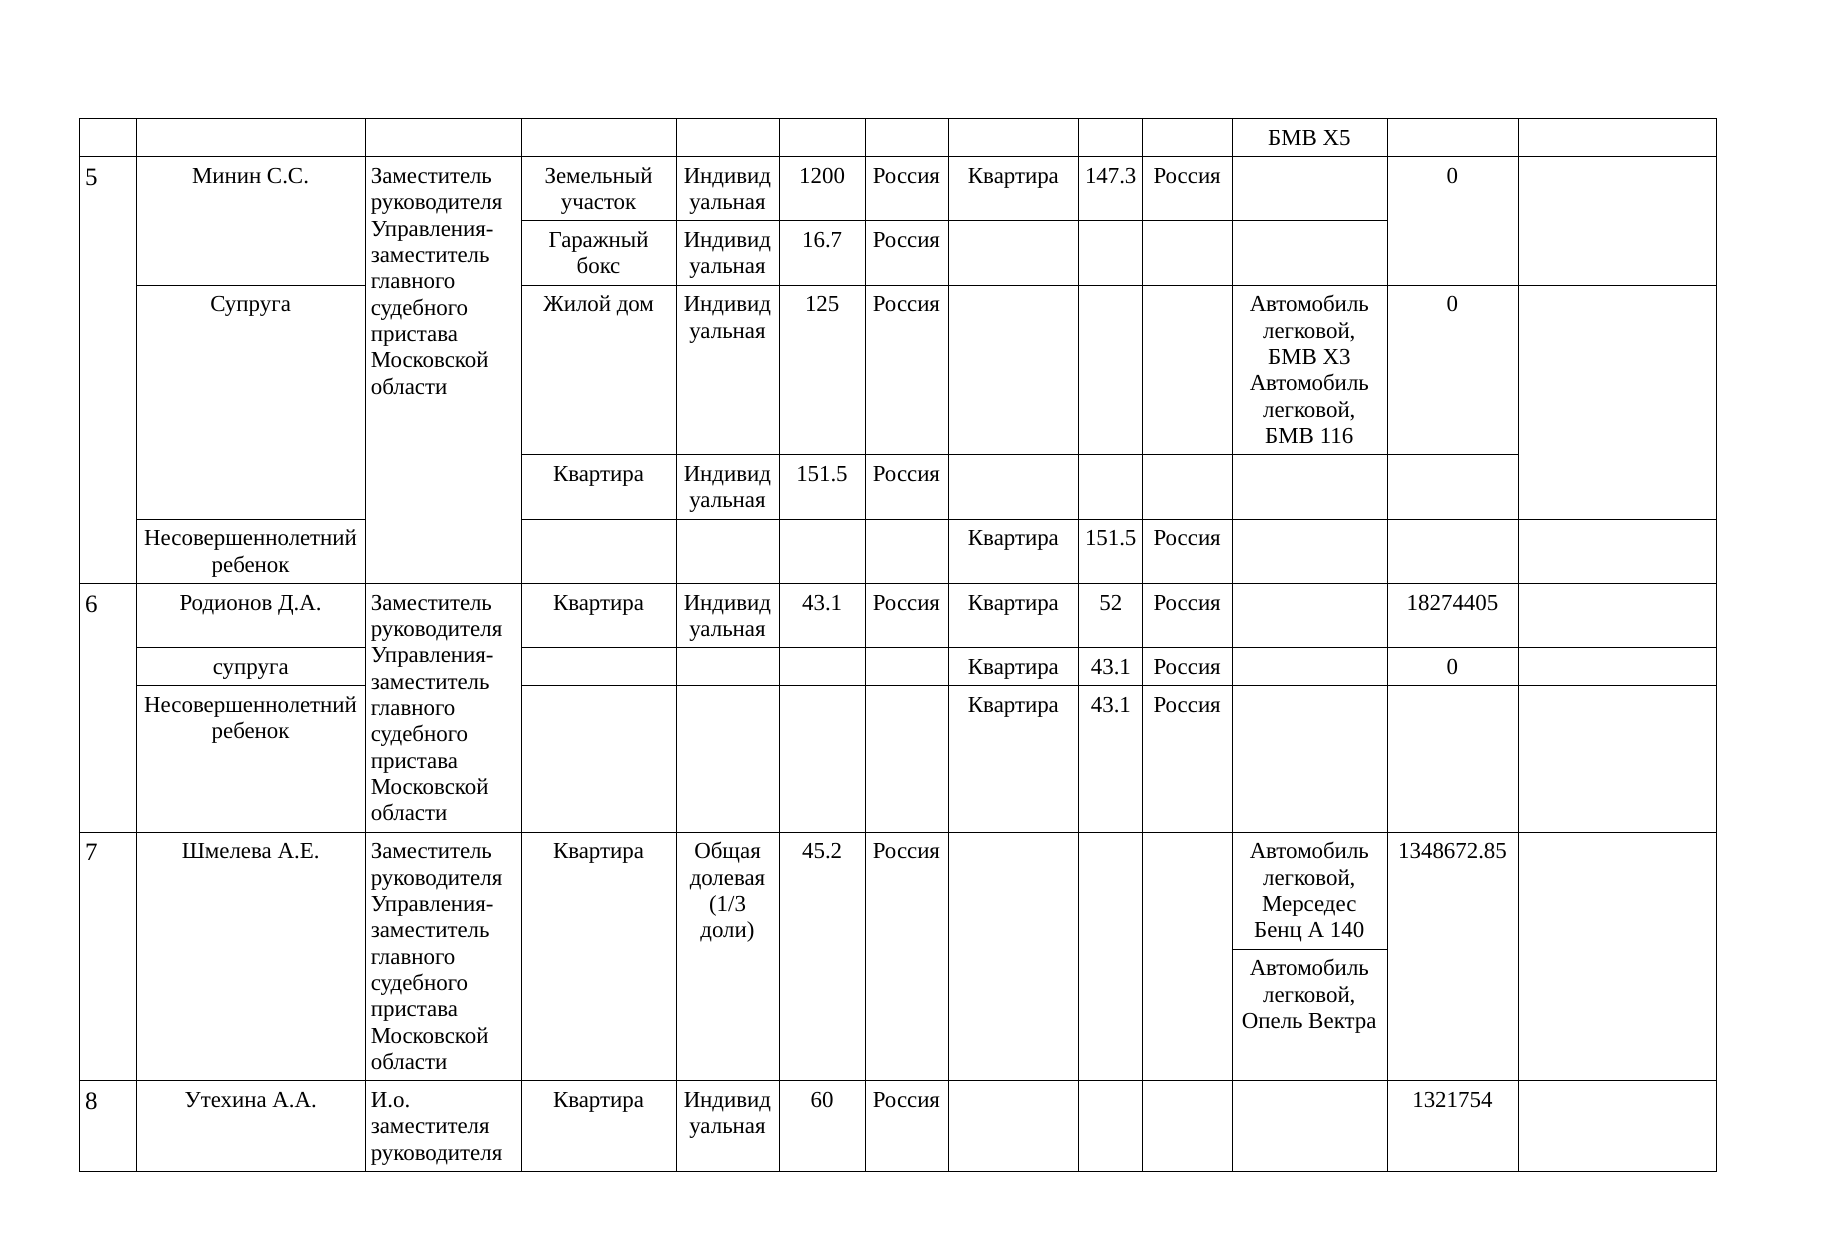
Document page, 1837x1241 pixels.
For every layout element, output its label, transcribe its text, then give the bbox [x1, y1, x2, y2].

table_cell Квартира [949, 520, 1078, 583]
table_cell [1233, 648, 1387, 685]
table_cell Россия [1143, 584, 1232, 647]
table_cell [1519, 648, 1716, 685]
table_cell [780, 686, 865, 832]
table_cell 1348672,85 [1388, 833, 1518, 1080]
table_cell Несовершеннолетний ребенок [137, 686, 365, 832]
table_cell 5 [80, 157, 136, 583]
table_cell [949, 119, 1078, 156]
table_cell Шмелева А.Е. [137, 833, 365, 1080]
table_cell [1143, 221, 1232, 284]
table_cell Заместитель руководителя Управления- заместитель главного судебного пристава Московской области [366, 584, 521, 832]
table_cell Россия [1143, 520, 1232, 583]
table_cell 43,1 [780, 584, 865, 647]
table_cell [949, 221, 1078, 284]
table_cell 8 [80, 1081, 136, 1171]
table_cell [1079, 286, 1142, 454]
table_cell [1233, 520, 1387, 583]
table_cell [522, 520, 676, 583]
table_cell Россия [866, 833, 948, 1080]
table_cell [137, 119, 365, 156]
table_cell [522, 648, 676, 685]
table_cell 52 [1079, 584, 1142, 647]
table_cell [677, 520, 779, 583]
table_cell [1143, 455, 1232, 518]
table_cell Квартира [949, 584, 1078, 647]
table_cell 125 [780, 286, 865, 454]
table_cell Заместитель руководителя Управления- заместитель главного судебного пристава Московской области [366, 833, 521, 1080]
table_cell [949, 286, 1078, 454]
table_cell 7 [80, 833, 136, 1080]
table_cell [1388, 455, 1518, 518]
table_cell [1079, 221, 1142, 284]
table_cell [780, 520, 865, 583]
table_cell [780, 648, 865, 685]
table_cell [1519, 584, 1716, 647]
table_cell [1233, 157, 1387, 220]
table_cell Квартира [522, 584, 676, 647]
table_cell Квартира [522, 1081, 676, 1171]
table_cell [1519, 157, 1716, 284]
table_cell Россия [866, 286, 948, 454]
table_cell 0 [1388, 648, 1518, 685]
table_cell Россия [1143, 686, 1232, 832]
table_cell Индивидуальная [677, 584, 779, 647]
table_cell Квартира [522, 833, 676, 1080]
table_cell [1519, 1081, 1716, 1171]
table_cell Несовершеннолетний ребенок [137, 520, 365, 583]
table_cell Индивидуальная [677, 221, 779, 284]
table_cell [866, 119, 948, 156]
table_cell Минин С.С. [137, 157, 365, 284]
table_cell [949, 455, 1078, 518]
table_cell супруга [137, 648, 365, 685]
table_cell [1519, 686, 1716, 832]
table_cell Россия [866, 221, 948, 284]
table_cell Утехина А.А. [137, 1081, 365, 1171]
table_cell [780, 119, 865, 156]
table_cell [677, 648, 779, 685]
table_cell [1519, 833, 1716, 1080]
table_cell [677, 119, 779, 156]
table_cell [1233, 455, 1387, 518]
table_cell [866, 520, 948, 583]
table_cell [866, 648, 948, 685]
table_cell БМВ Х5 [1233, 119, 1387, 156]
table_cell [1388, 686, 1518, 832]
table_cell [522, 119, 676, 156]
table_cell [1143, 1081, 1232, 1171]
table_cell Супруга [137, 286, 365, 518]
table_cell Квартира [949, 157, 1078, 220]
table_cell 16,7 [780, 221, 865, 284]
table_cell [1519, 286, 1716, 518]
table_cell 43,1 [1079, 686, 1142, 832]
table_cell [1079, 1081, 1142, 1171]
table_cell [1143, 286, 1232, 454]
table_cell 6 [80, 584, 136, 832]
table_cell [1233, 221, 1387, 284]
table_cell Земельный участок [522, 157, 676, 220]
table_cell 1321754 [1388, 1081, 1518, 1171]
table_cell [949, 1081, 1078, 1171]
table_cell 45,2 [780, 833, 865, 1080]
table_cell [949, 833, 1078, 1080]
table_cell Россия [866, 157, 948, 220]
table_cell [1143, 119, 1232, 156]
table_cell Квартира [949, 648, 1078, 685]
table_cell [1519, 520, 1716, 583]
table_cell Россия [866, 1081, 948, 1171]
table_cell 0 [1388, 286, 1518, 454]
table_cell И.о. заместителя руководителя [366, 1081, 521, 1171]
table_cell 60 [780, 1081, 865, 1171]
table_cell 151,5 [780, 455, 865, 518]
table_cell [1079, 455, 1142, 518]
table_cell [1233, 584, 1387, 647]
table_cell Автомобиль легковой, Опель Вектра [1233, 950, 1387, 1080]
table_cell Автомобиль легковой, БМВ Х3 Автомобиль легковой, БМВ 116 [1233, 286, 1387, 454]
table_cell Автомобиль легковой, Мерседес Бенц А 140 [1233, 833, 1387, 948]
table_cell Заместитель руководителя Управления- заместитель главного судебного пристава Московской области [366, 157, 521, 583]
table_cell [1519, 119, 1716, 156]
table_cell 43,1 [1079, 648, 1142, 685]
table_cell Индивидуальная [677, 455, 779, 518]
table_cell 18274405 [1388, 584, 1518, 647]
table_cell [1388, 119, 1518, 156]
table_cell [677, 686, 779, 832]
table_cell Индивидуальная [677, 1081, 779, 1171]
table_cell Россия [1143, 648, 1232, 685]
table_cell Россия [1143, 157, 1232, 220]
table_cell [866, 686, 948, 832]
table_cell 151,5 [1079, 520, 1142, 583]
table_cell [1143, 833, 1232, 1080]
table_cell Общая долевая (1/3 доли) [677, 833, 779, 1080]
table_cell [522, 686, 676, 832]
table_cell [1233, 686, 1387, 832]
table_cell Индивидуальная [677, 286, 779, 454]
table_cell Квартира [522, 455, 676, 518]
table_cell Индивидуальная [677, 157, 779, 220]
table_cell 1420070,06 [1388, 157, 1518, 284]
table_cell [1079, 119, 1142, 156]
table_cell 1200 [780, 157, 865, 220]
table_cell [1388, 520, 1518, 583]
table_cell Квартира [949, 686, 1078, 832]
table_cell 147,3 [1079, 157, 1142, 220]
table_cell Жилой дом [522, 286, 676, 454]
table_cell [1079, 833, 1142, 1080]
table_cell Родионов Д.А. [137, 584, 365, 647]
table_cell Россия [866, 584, 948, 647]
table_cell Россия [866, 455, 948, 518]
table_cell [1233, 1081, 1387, 1171]
table_cell [80, 119, 136, 156]
table_cell Гаражный бокс [522, 221, 676, 284]
table_cell [366, 119, 521, 156]
